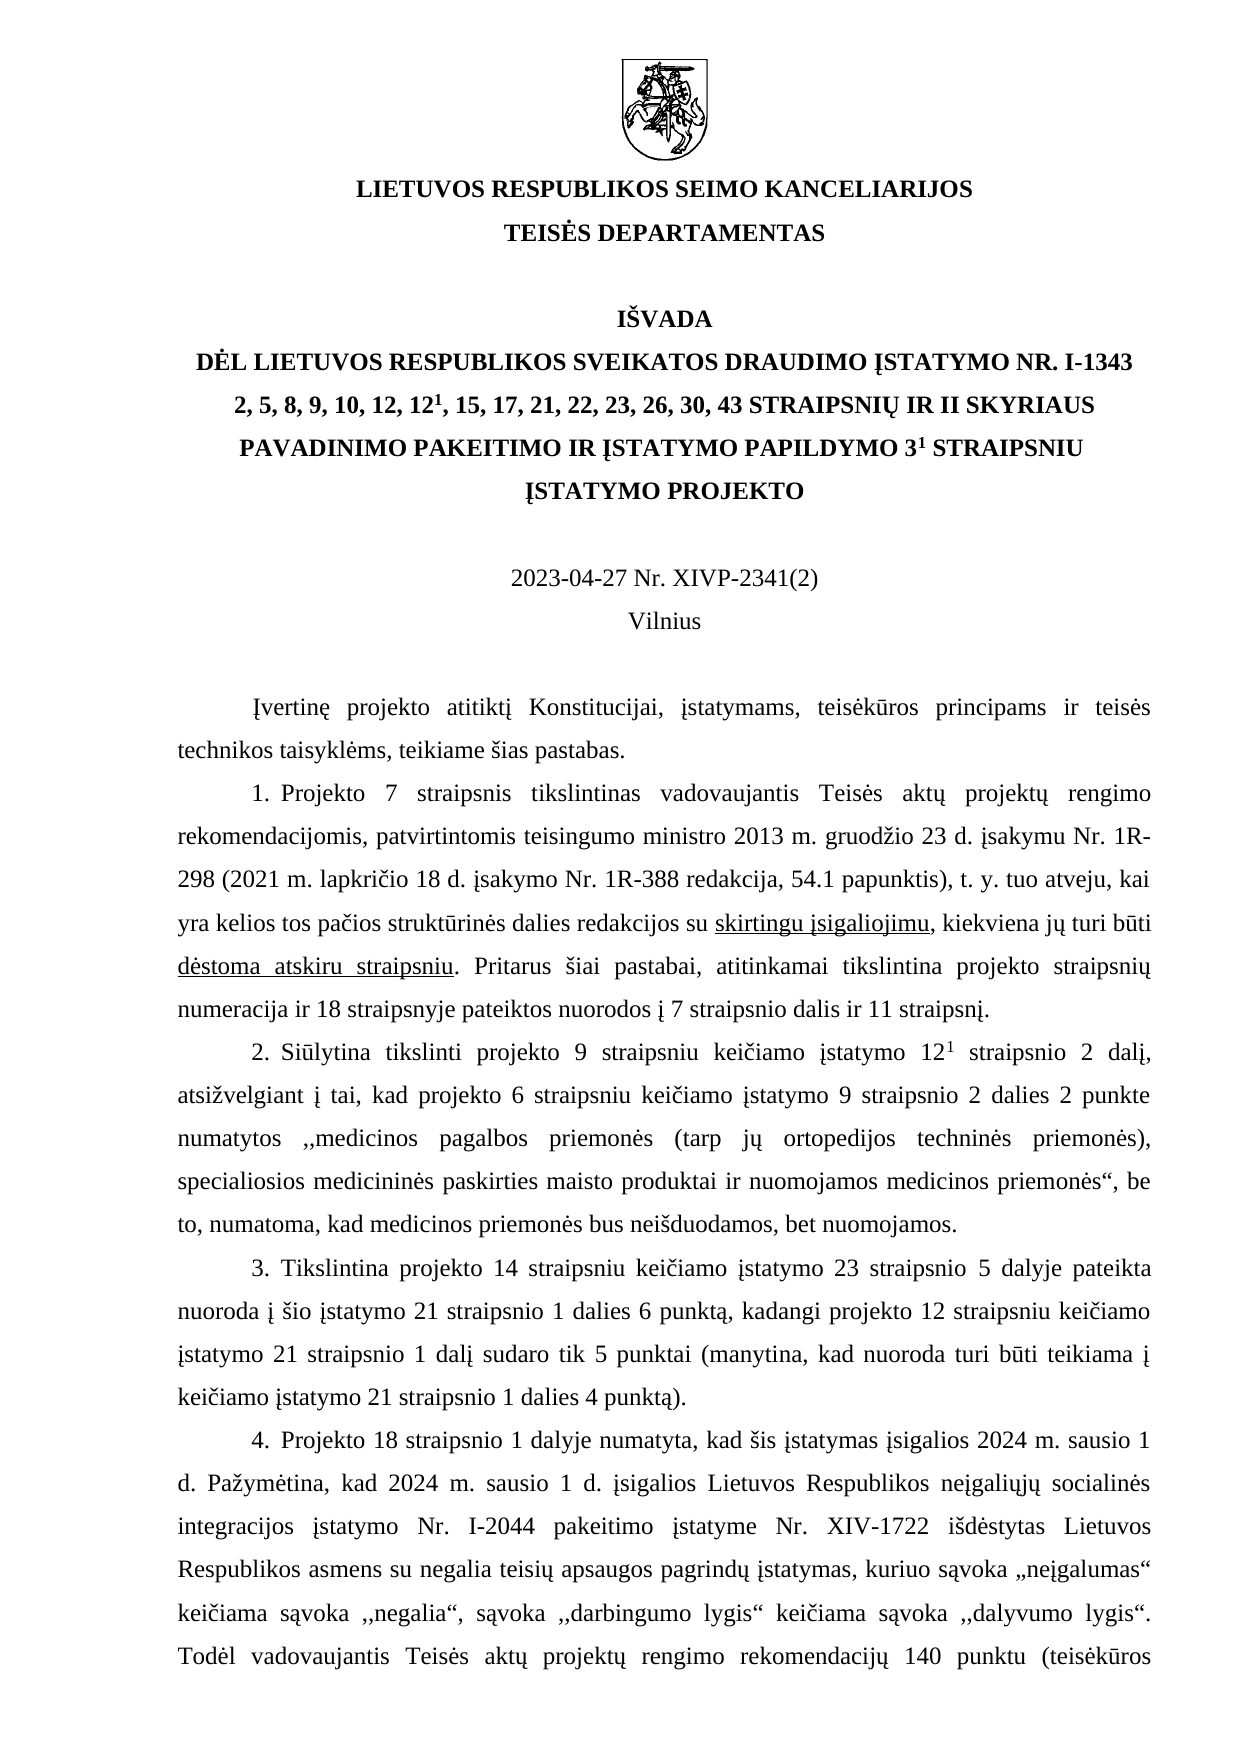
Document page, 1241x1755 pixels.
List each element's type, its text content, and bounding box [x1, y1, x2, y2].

text Vilnius [177, 606, 1152, 634]
text 2023-04-27 Nr. XIVP-2341(2) [177, 563, 1152, 591]
text 2, 5, 8, 9, 10, 12, 121, 15, 17, 21, 22, 23, 26, 30, 43 STRAIPSNIŲ IR II SKYRIAUS PAVADINIMO PAKEITIMO IR ĮSTATYMO PAPILDYMO 31 STRAIPSNIU [177, 390, 1152, 462]
list Siūlytina tikslinti projekto 9 straipsniu keičiamo įstatymo 121 straipsnio 2 dalį, atsižvelgiant į tai, kad projekto 6 straipsniu keičiamo įstatymo 9 straipsnio 2 dalies 2 punkte numatytos ,,medicinos pagalbos priemonės (tarp jų ortopedijos techninės priemonės), specialiosios medicininės paskirties maisto produktai ir nuomojamos medicinos priemonės“, be to, numatoma, kad medicinos priemonės bus neišduodamos, bet nuomojamos. [177, 1037, 1152, 1238]
subtitle TEISĖS DEPARTAMENTAS [177, 218, 1152, 246]
list Projekto 7 straipsnis tikslintinas vadovaujantis Teisės aktų projektų rengimo rekomendacijomis, patvirtintomis teisingumo ministro 2013 m. gruodžio 23 d. įsakymu Nr. 1R-298 (2021 m. lapkričio 18 d. įsakymo Nr. 1R-388 redakcija, 54.1 papunktis), t. y. tuo atveju, kai yra kelios tos pačios struktūrinės dalies redakcijos su skirtingu įsigaliojimu, kiekviena jų turi būti dėstoma atskiru straipsniu. Pritarus šiai pastabai, atitinkamai tikslintina projekto straipsnių numeracija ir 18 straipsnyje pateiktos nuorodos į 7 straipsnio dalis ir 11 straipsnį. [177, 778, 1152, 1023]
text DĖL LIETUVOS RESPUBLIKOS SVEIKATOS DRAUDIMO ĮSTATYMO NR. I-1343 [177, 347, 1152, 376]
text ĮSTATYMO PROJEKTO [177, 476, 1152, 505]
text IŠVADA [177, 304, 1152, 333]
list Tikslintina projekto 14 straipsniu keičiamo įstatymo 23 straipsnio 5 dalyje pateikta nuoroda į šio įstatymo 21 straipsnio 1 dalies 6 punktą, kadangi projekto 12 straipsniu keičiamo įstatymo 21 straipsnio 1 dalį sudaro tik 5 punktai (manytina, kad nuoroda turi būti teikiama į keičiamo įstatymo 21 straipsnio 1 dalies 4 punktą). [177, 1253, 1152, 1411]
text Įvertinę projekto atitiktį Konstitucijai, įstatymams, teisėkūros principams ir teisės technikos taisyklėms, teikiame šias pastabas. [177, 692, 1152, 764]
list Projekto 18 straipsnio 1 dalyje numatyta, kad šis įstatymas įsigalios 2024 m. sausio 1 d. Pažymėtina, kad 2024 m. sausio 1 d. įsigalios Lietuvos Respublikos neįgaliųjų socialinės integracijos įstatymo Nr. I-2044 pakeitimo įstatyme Nr. XIV-1722 išdėstytas Lietuvos Respublikos asmens su negalia teisių apsaugos pagrindų įstatymas, kuriuo sąvoka „neįgalumas“ keičiama sąvoka ,,negalia“, sąvoka ,,darbingumo lygis“ keičiama sąvoka ,,dalyvumo lygis“. Todėl vadovaujantis Teisės aktų projektų rengimo rekomendacijų 140 punktu (teisėkūros [177, 1425, 1152, 1669]
text LIETUVOS RESPUBLIKOS SEIMO KANCELIARIJOS [177, 174, 1152, 203]
